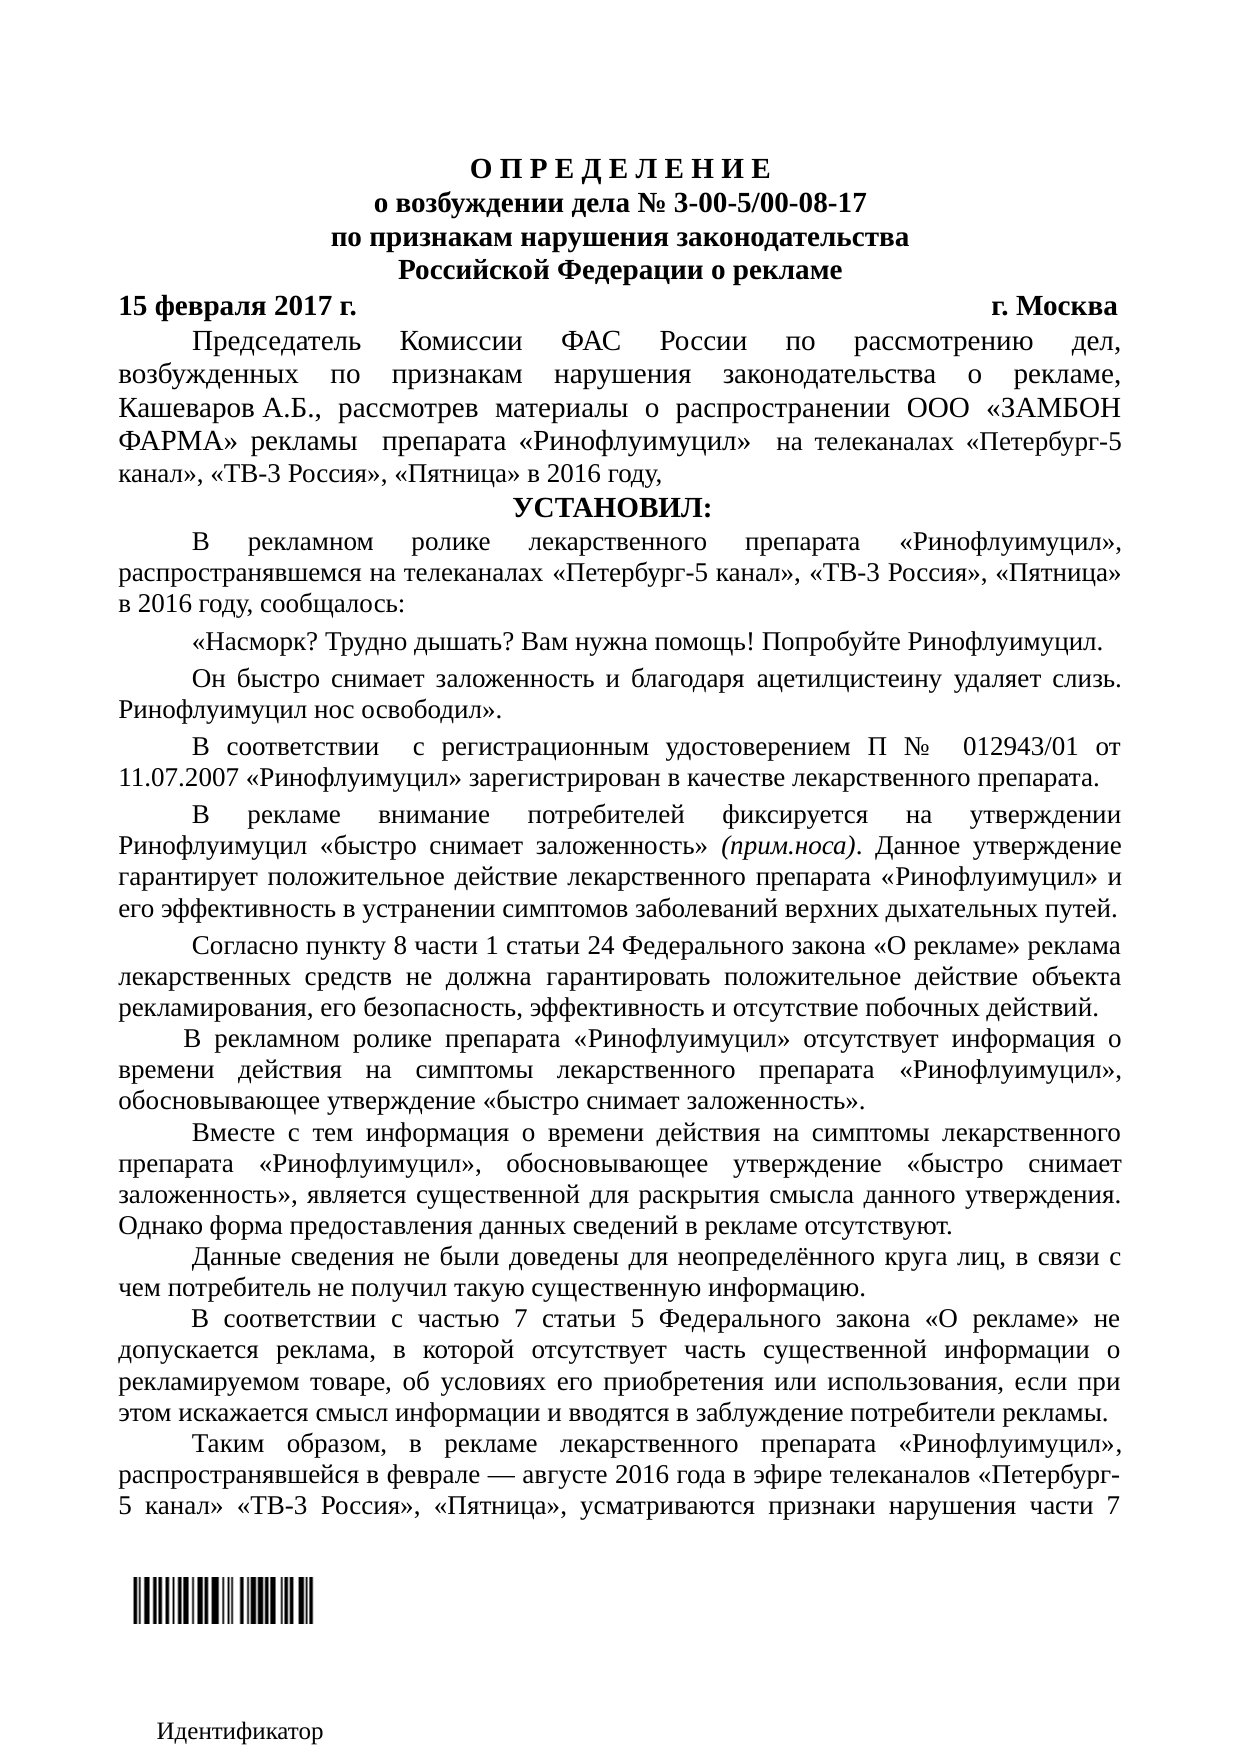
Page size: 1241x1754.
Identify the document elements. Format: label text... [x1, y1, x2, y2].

picture [118, 1577, 331, 1624]
text Согласно пункту 8 части 1 статьи 24 Федерального закона «О рекламе» реклама лекарственных средств не должна гарантировать положительное действие объекта рекламирования, его безопасность, эффективность и отсутствие побочных действий. [118, 929, 1122, 1022]
text Вместе с тем информация о времени действия на симптомы лекарственного препарата «Ринофлуимуцил», обосновывающее утверждение «быстро снимает заложенность», является существенной для раскрытия смысла данного утверждения. Однако форма предоставления данных сведений в рекламе отсутствуют. [118, 1116, 1122, 1240]
text по признакам нарушения законодательства [118, 219, 1122, 252]
text 15 февраля 2017 г. г. Москва [118, 288, 1122, 321]
text Таким образом, в рекламе лекарственного препарата «Ринофлуимуцил», распространявшейся в феврале — августе 2016 года в эфире телеканалов «Петербург-5 канал» «ТВ-3 Россия», «Пятница», усматриваются признаки нарушения части 7 [118, 1427, 1122, 1521]
text о возбуждении дела № 3-00-5/00-08-17 [118, 185, 1122, 219]
text В рекламе внимание потребителей фиксируется на утверждении Ринофлуимуцил «быстро снимает заложенность» (прим.носа). Данное утверждение гарантирует положительное действие лекарственного препарата «Ринофлуимуцил» и его эффективность в устранении симптомов заболеваний верхних дыхательных путей. [118, 798, 1122, 923]
text В соответствии с регистрационным удостоверением П № 012943/01 от 11.07.2007 «Ринофлуимуцил» зарегистрирован в качестве лекарственного препарата. [118, 730, 1122, 792]
text В рекламном ролике препарата «Ринофлуимуцил» отсутствует информация о времени действия на симптомы лекарственного препарата «Ринофлуимуцил», обосновывающее утверждение «быстро снимает заложенность». [118, 1022, 1122, 1116]
text Российской Федерации о рекламе [118, 252, 1122, 286]
text О П Р Е Д Е Л Е Н И Е [118, 152, 1122, 185]
text Председатель Комиссии ФАС России по рассмотрению дел, возбужденных по признакам нарушения законодательства о рекламе, Кашеваров А.Б., рассмотрев материалы о распространении ООО «ЗАМБОН ФАРМА» рекламы препарата «Ринофлуимуцил» на телеканалах «Петербург-5 канал», «ТВ-3 Россия», «Пятница» в 2016 году, [118, 323, 1122, 488]
text УСТАНОВИЛ: [487, 490, 1122, 523]
text «Насморк? Трудно дышать? Вам нужна помощь! Попробуйте Ринофлуимуцил. [118, 625, 1122, 656]
text Он быстро снимает заложенность и благодаря ацетилцистеину удаляет слизь. Ринофлуимуцил нос освободил». [118, 662, 1122, 724]
text В рекламном ролике лекарственного препарата «Ринофлуимуцил», распространявшемся на телеканалах «Петербург-5 канал», «ТВ-3 Россия», «Пятница» в 2016 году, сообщалось: [118, 525, 1122, 619]
text В соответствии с частью 7 статьи 5 Федерального закона «О рекламе» не допускается реклама, в которой отсутствует часть существенной информации о рекламируемом товаре, об условиях его приобретения или использования, если при этом искажается смысл информации и вводятся в заблуждение потребители рекламы. [118, 1302, 1122, 1427]
text Данные сведения не были доведены для неопределённого круга лиц, в связи с чем потребитель не получил такую существенную информацию. [118, 1240, 1122, 1302]
